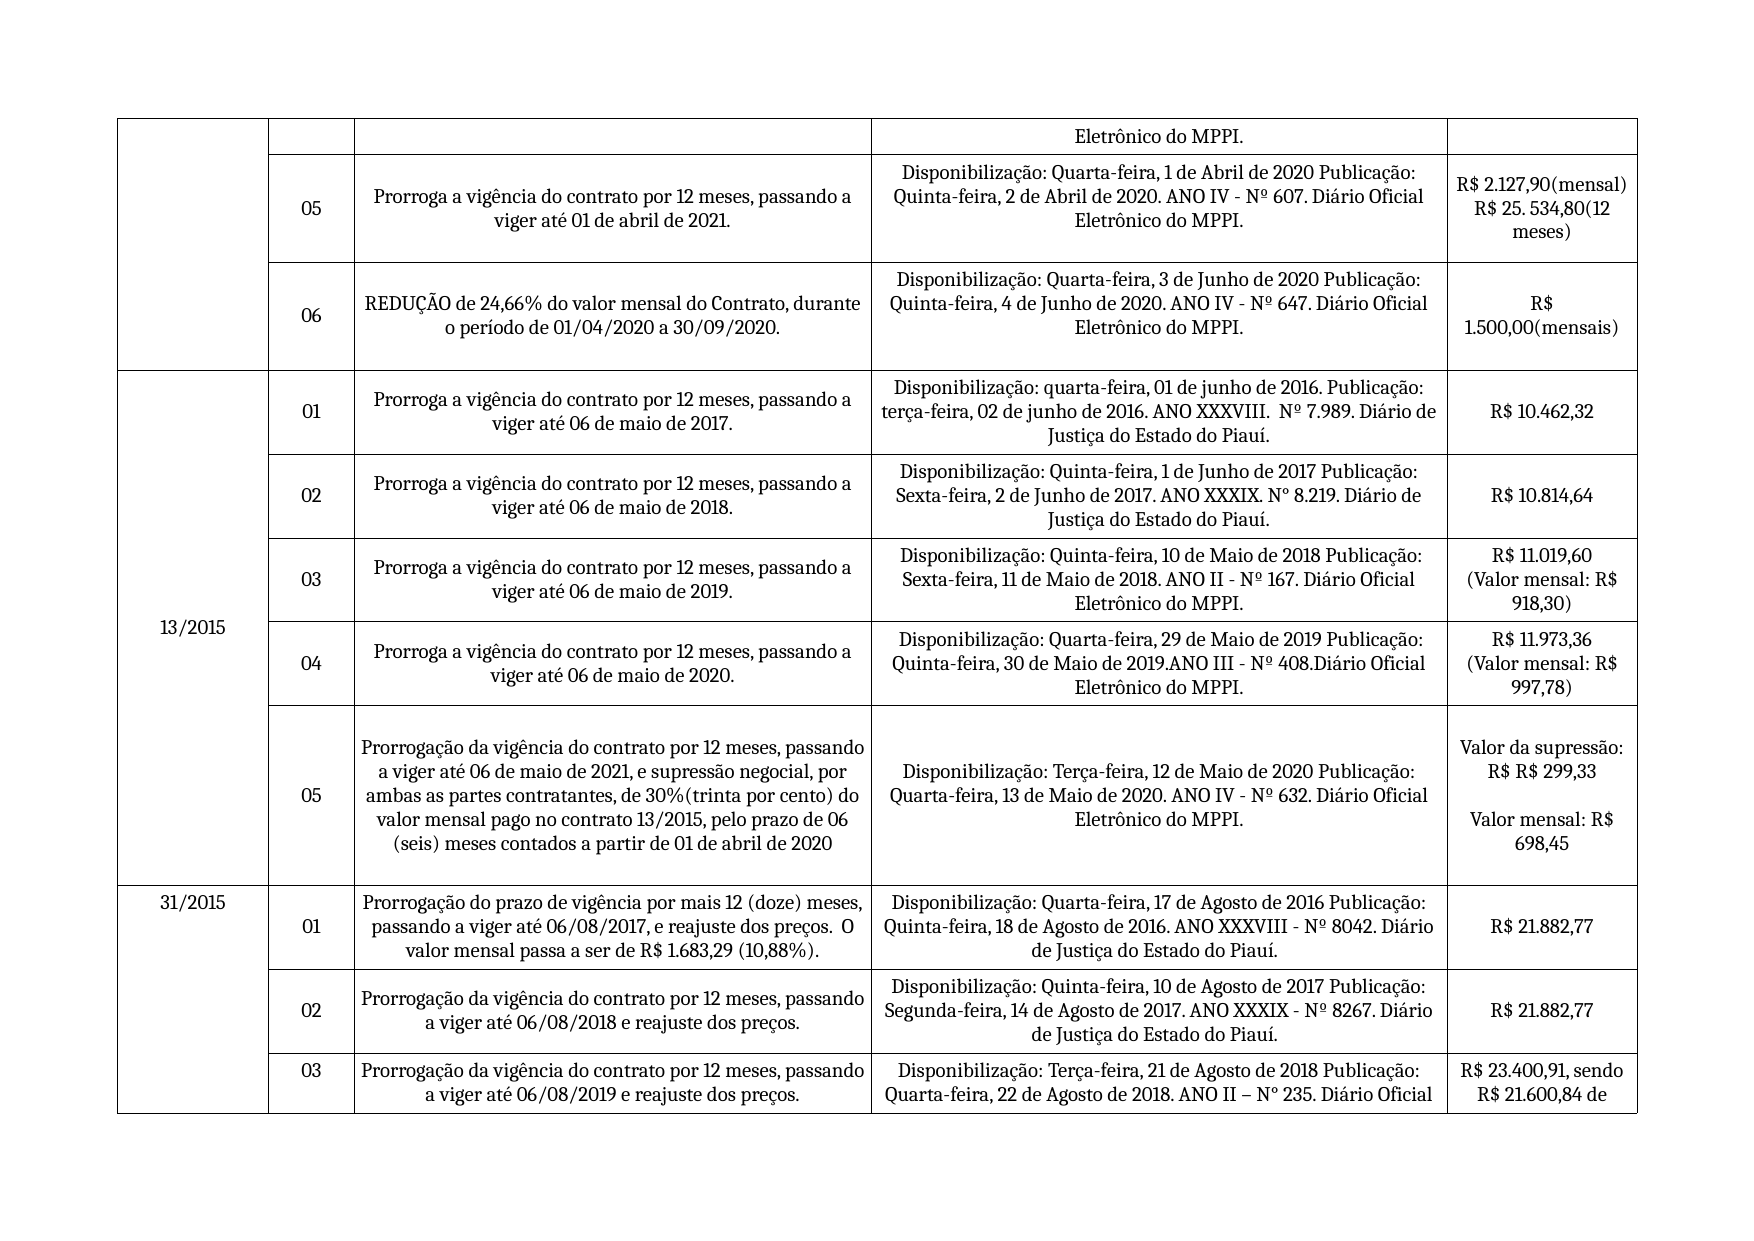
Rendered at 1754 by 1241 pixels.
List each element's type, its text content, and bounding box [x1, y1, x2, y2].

table_cell R$ 11.973,36 (Valor mensal: R$ 997,78) [1448, 622, 1637, 705]
table_cell R$ 23.400,91, sendo R$ 21.600,84 de [1448, 1054, 1637, 1112]
table_cell R$ 11.019,60 (Valor mensal: R$ 918,30) [1448, 539, 1637, 621]
table_cell Disponibilização: Quarta-feira, 17 de Agosto de 2016 Publicação: Quinta-feira, 18 de Agosto de 2016. ANO XXXVIII - Nº 8042. Diário de Justiça do Estado do Piauí. [872, 886, 1447, 969]
table_cell Prorrogação da vigência do contrato por 12 meses, passando a viger até 06 de maio de 2021, e supressão negocial, por ambas as partes contratantes, de 30%(trinta por cento) do valor mensal pago no contrato 13/2015, pelo prazo de 06 (seis) meses contados a partir de 01 de abril de 2020 [355, 706, 871, 885]
table_cell 31/2015 [118, 886, 268, 1112]
table_cell 01 [269, 371, 354, 453]
table_cell Valor da supressão: R$ R$ 299,33 Valor mensal: R$ 698,45 [1448, 706, 1637, 885]
table_cell Prorrogação da vigência do contrato por 12 meses, passando a viger até 06/08/2018 e reajuste dos preços. [355, 970, 871, 1052]
table_cell R$ 10.814,64 [1448, 455, 1637, 537]
table_cell Disponibilização: Quinta-feira, 1 de Junho de 2017 Publicação: Sexta-feira, 2 de Junho de 2017. ANO XXXIX. N° 8.219. Diário de Justiça do Estado do Piauí. [872, 455, 1447, 537]
table_cell 03 [269, 539, 354, 621]
table_cell Prorrogação do prazo de vigência por mais 12 (doze) meses, passando a viger até 06/08/2017, e reajuste dos preços. O valor mensal passa a ser de R$ 1.683,29 (10,88%). [355, 886, 871, 969]
table_cell R$ 21.882,77 [1448, 886, 1637, 969]
table_cell 02 [269, 455, 354, 537]
table_cell 05 [269, 706, 354, 885]
table_cell 03 [269, 1054, 354, 1112]
table_cell Prorroga a vigência do contrato por 12 meses, passando a viger até 06 de maio de 2018. [355, 455, 871, 537]
table_cell 01 [269, 886, 354, 969]
table_cell Disponibilização: Quarta-feira, 3 de Junho de 2020 Publicação: Quinta-feira, 4 de Junho de 2020. ANO IV - Nº 647. Diário Oficial Eletrônico do MPPI. [872, 263, 1447, 370]
table_cell 05 [269, 155, 354, 262]
table_cell Prorroga a vigência do contrato por 12 meses, passando a viger até 06 de maio de 2017. [355, 371, 871, 453]
table_cell R$ 2.127,90(mensal) R$ 25. 534,80(12 meses) [1448, 155, 1637, 262]
table_cell R$ 10.462,32 [1448, 371, 1637, 453]
table_cell Prorroga a vigência do contrato por 12 meses, passando a viger até 06 de maio de 2020. [355, 622, 871, 705]
table_cell R$ 21.882,77 [1448, 970, 1637, 1052]
table_cell Disponibilização: quarta-feira, 01 de junho de 2016. Publicação: terça-feira, 02 de junho de 2016. ANO XXXVIII. Nº 7.989. Diário de Justiça do Estado do Piauí. [872, 371, 1447, 453]
table_cell Disponibilização: Quinta-feira, 10 de Maio de 2018 Publicação: Sexta-feira, 11 de Maio de 2018. ANO II - Nº 167. Diário Oficial Eletrônico do MPPI. [872, 539, 1447, 621]
table_cell 06 [269, 263, 354, 370]
table_cell Disponibilização: Quinta-feira, 10 de Agosto de 2017 Publicação: Segunda-feira, 14 de Agosto de 2017. ANO XXXIX - Nº 8267. Diário de Justiça do Estado do Piauí. [872, 970, 1447, 1052]
table_cell 04 [269, 622, 354, 705]
table_cell REDUÇÃO de 24,66% do valor mensal do Contrato, durante o período de 01/04/2020 a 30/09/2020. [355, 263, 871, 370]
table_cell [355, 119, 871, 154]
table_cell Disponibilização: Quarta-feira, 29 de Maio de 2019 Publicação: Quinta-feira, 30 de Maio de 2019.ANO III - Nº 408.Diário Oficial Eletrônico do MPPI. [872, 622, 1447, 705]
table_cell 02 [269, 970, 354, 1052]
table_cell Prorroga a vigência do contrato por 12 meses, passando a viger até 06 de maio de 2019. [355, 539, 871, 621]
table_cell R$ 1.500,00(mensais) [1448, 263, 1637, 370]
table_cell Disponibilização: Quarta-feira, 1 de Abril de 2020 Publicação: Quinta-feira, 2 de Abril de 2020. ANO IV - Nº 607. Diário Oficial Eletrônico do MPPI. [872, 155, 1447, 262]
table_cell Prorroga a vigência do contrato por 12 meses, passando a viger até 01 de abril de 2021. [355, 155, 871, 262]
table_cell 13/2015 [118, 371, 268, 885]
table_cell [118, 119, 268, 370]
table_cell [1448, 119, 1637, 154]
table_cell Prorrogação da vigência do contrato por 12 meses, passando a viger até 06/08/2019 e reajuste dos preços. [355, 1054, 871, 1112]
table_cell Disponibilização: Terça-feira, 21 de Agosto de 2018 Publicação: Quarta-feira, 22 de Agosto de 2018. ANO II – N° 235. Diário Oficial [872, 1054, 1447, 1112]
table_cell Eletrônico do MPPI. [872, 119, 1447, 154]
table_cell Disponibilização: Terça-feira, 12 de Maio de 2020 Publicação: Quarta-feira, 13 de Maio de 2020. ANO IV - Nº 632. Diário Oficial Eletrônico do MPPI. [872, 706, 1447, 885]
table_cell [269, 119, 354, 154]
